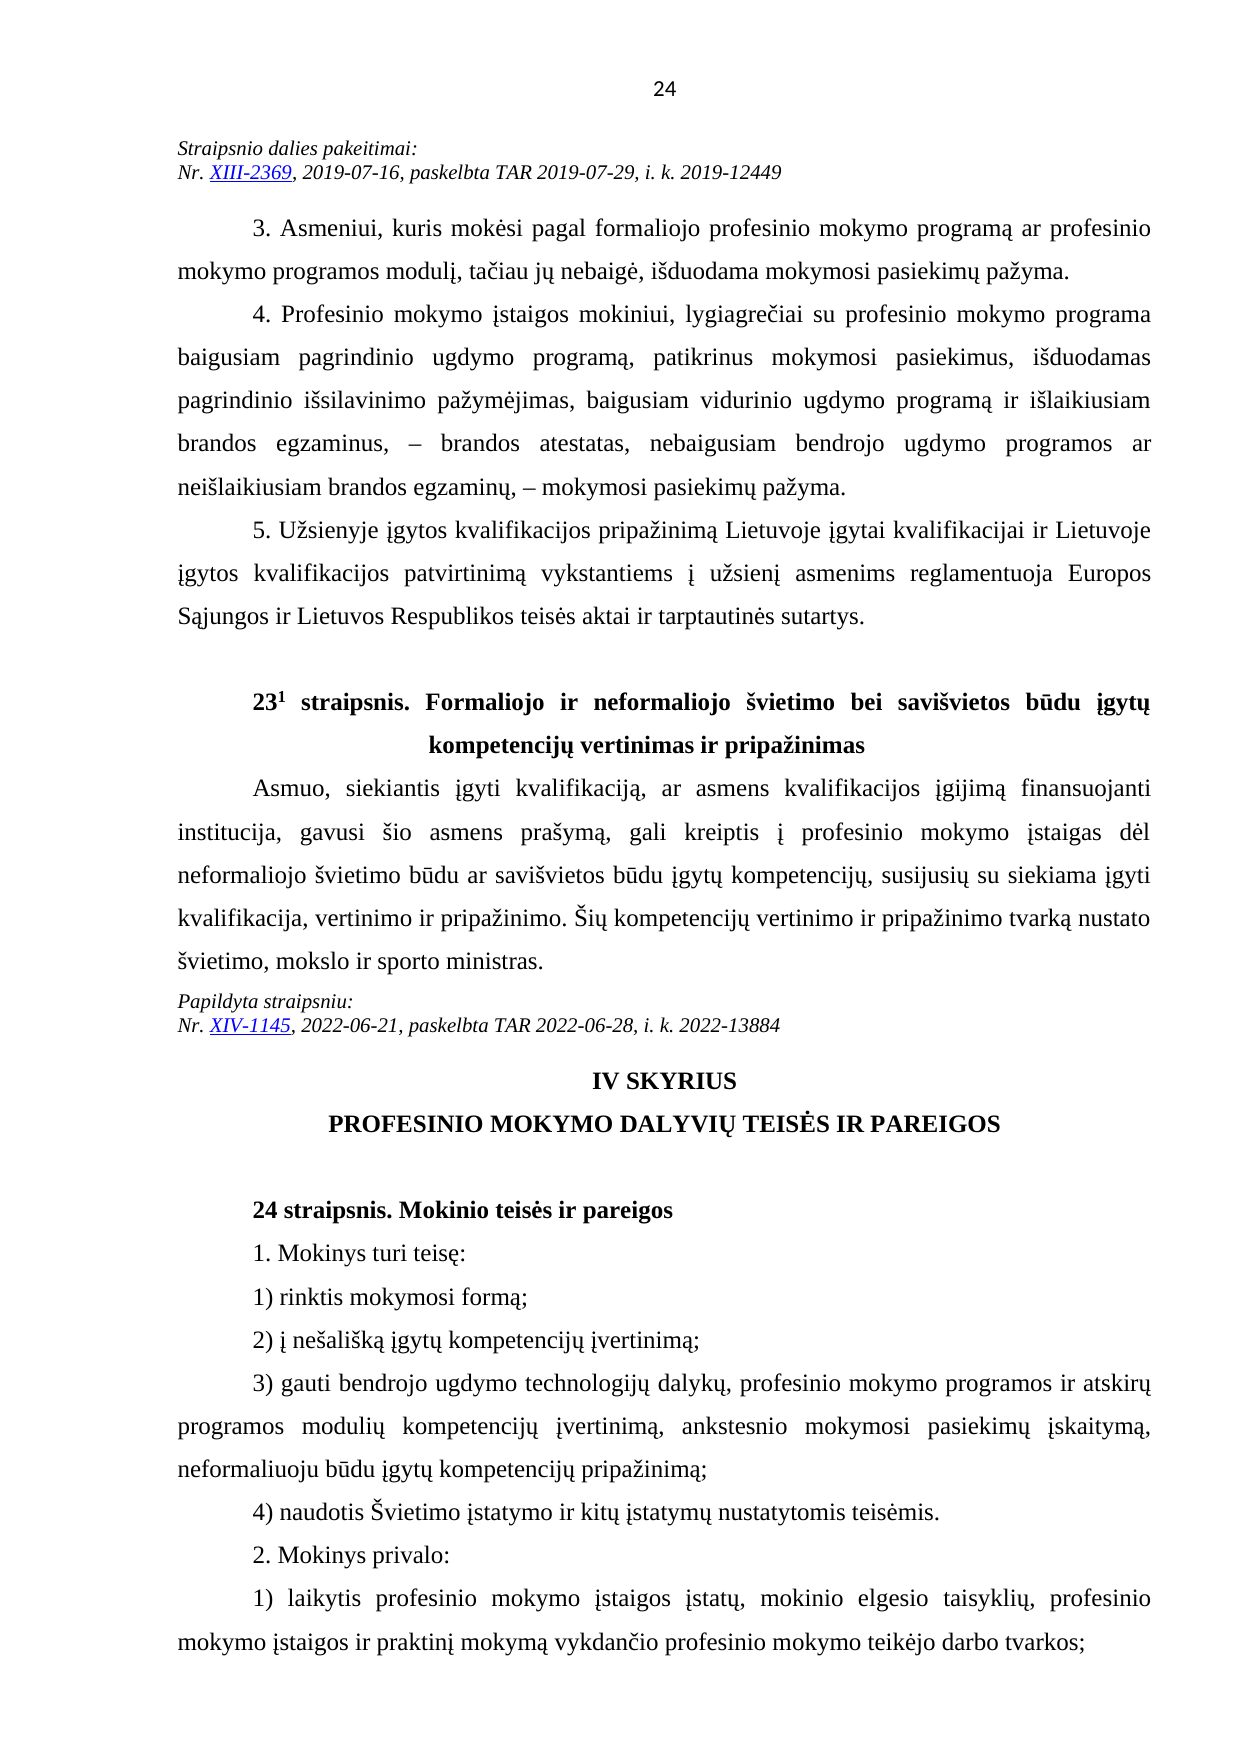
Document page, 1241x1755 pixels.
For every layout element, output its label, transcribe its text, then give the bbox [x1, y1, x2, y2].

text Nr. XIV-1145, 2022-06-21, paskelbta TAR 2022-06-28, i. k. 2022-13884 [177, 1013, 1152, 1037]
text 3) gauti bendrojo ugdymo technologijų dalykų, profesinio mokymo programos ir atskirų programos modulių kompetencijų įvertinimą, ankstesnio mokymosi pasiekimų įskaitymą, neformaliuoju būdu įgytų kompetencijų pripažinimą; [177, 1368, 1152, 1483]
text 4. Profesinio mokymo įstaigos mokiniui, lygiagrečiai su profesinio mokymo programa baigusiam pagrindinio ugdymo programą, patikrinus mokymosi pasiekimus, išduodamas pagrindinio išsilavinimo pažymėjimas, baigusiam vidurinio ugdymo programą ir išlaikiusiam brandos egzaminus, – brandos atestatas, nebaigusiam bendrojo ugdymo programos ar neišlaikiusiam brandos egzaminų, – mokymosi pasiekimų pažyma. [177, 299, 1152, 500]
text 1) rinktis mokymosi formą; [177, 1282, 1152, 1310]
text 5. Užsienyje įgytos kvalifikacijos pripažinimą Lietuvoje įgytai kvalifikacijai ir Lietuvoje įgytos kvalifikacijos patvirtinimą vykstantiems į užsienį asmenims reglamentuoja Europos Sąjungos ir Lietuvos Respublikos teisės aktai ir tarptautinės sutartys. [177, 515, 1152, 630]
text 2. Mokinys privalo: [177, 1540, 1152, 1569]
text Straipsnio dalies pakeitimai: [177, 136, 1152, 160]
text 24 straipsnis. Mokinio teisės ir pareigos [177, 1195, 1152, 1224]
text 2) į nešališką įgytų kompetencijų įvertinimą; [177, 1325, 1152, 1353]
text PROFESINIO MOKYMO DALYVIŲ TEISĖS IR PAREIGOS [177, 1109, 1152, 1138]
text Asmuo, siekiantis įgyti kvalifikaciją, ar asmens kvalifikacijos įgijimą finansuojanti institucija, gavusi šio asmens prašymą, gali kreiptis į profesinio mokymo įstaigas dėl neformaliojo švietimo būdu ar savišvietos būdu įgytų kompetencijų, susijusių su siekiama įgyti kvalifikacija, vertinimo ir pripažinimo. Šių kompetencijų vertinimo ir pripažinimo tvarką nustato švietimo, mokslo ir sporto ministras. [177, 773, 1152, 975]
text 231 straipsnis. Formaliojo ir neformaliojo švietimo bei savišvietos būdu įgytų kompetencijų vertinimas ir pripažinimas [252, 687, 1152, 759]
text IV SKYRIUS [177, 1066, 1152, 1095]
text 1) laikytis profesinio mokymo įstaigos įstatų, mokinio elgesio taisyklių, profesinio mokymo įstaigos ir praktinį mokymą vykdančio profesinio mokymo teikėjo darbo tvarkos; [177, 1583, 1152, 1655]
text Nr. XIII-2369, 2019-07-16, paskelbta TAR 2019-07-29, i. k. 2019-12449 [177, 160, 1152, 184]
text 3. Asmeniui, kuris mokėsi pagal formaliojo profesinio mokymo programą ar profesinio mokymo programos modulį, tačiau jų nebaigė, išduodama mokymosi pasiekimų pažyma. [177, 213, 1152, 285]
text 4) naudotis Švietimo įstatymo ir kitų įstatymų nustatytomis teisėmis. [177, 1497, 1152, 1526]
text Papildyta straipsniu: [177, 989, 1152, 1013]
text 1. Mokinys turi teisę: [177, 1238, 1152, 1267]
